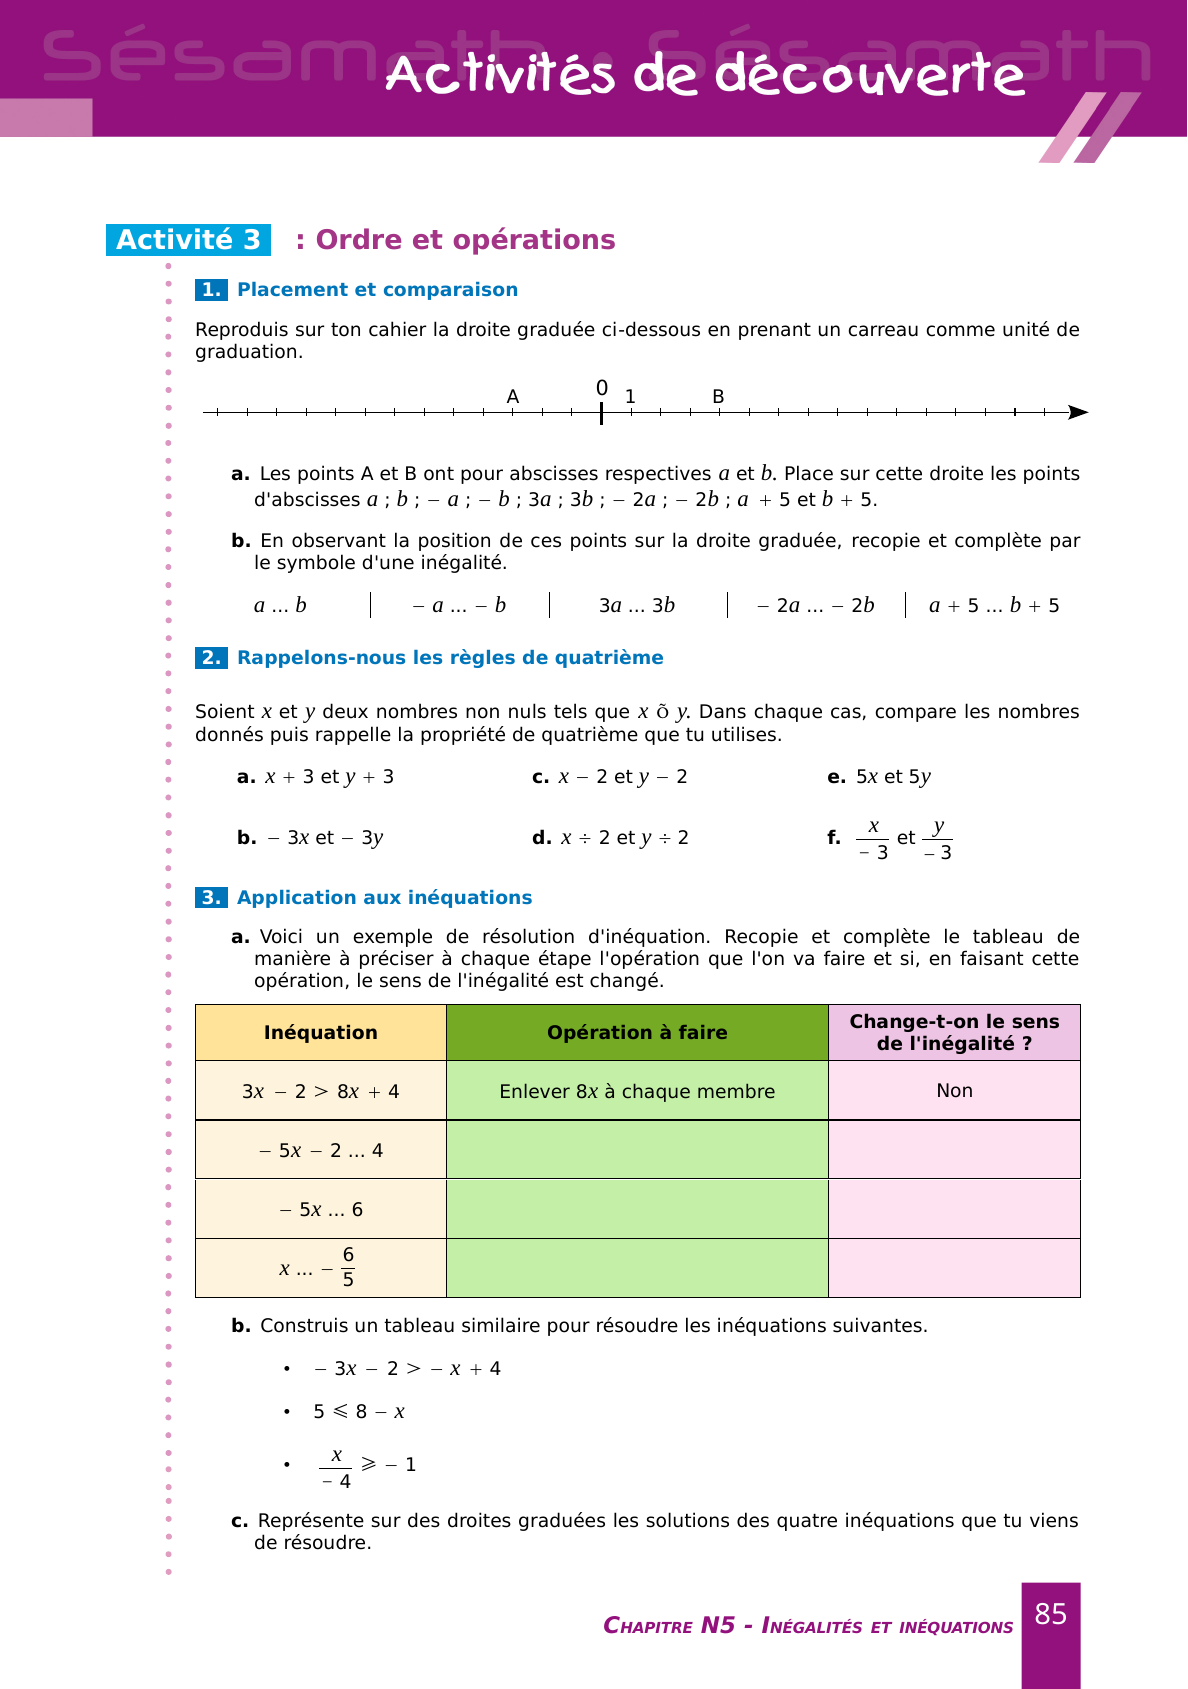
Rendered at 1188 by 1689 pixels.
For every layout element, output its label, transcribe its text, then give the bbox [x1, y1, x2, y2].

table_cell [447, 1121, 828, 1178]
list Placement et comparaison [228, 279, 1081, 301]
table_cell [829, 1239, 1080, 1297]
table_cell Enlever 8x à chaque membre [447, 1061, 828, 1119]
table_cell − 5x ... 6 [196, 1180, 446, 1238]
list Représente sur des droites graduées les solutions des quatre inéquations que tu viens de résoudre. [224, 1510, 1081, 1554]
list Rappelons-nous les règles de quatrième [228, 647, 1081, 669]
text a ... b [195, 592, 367, 617]
table_header Change-t-on le sens de l'inégalité ? [829, 1005, 1080, 1060]
table_header x  3 et y  3 − 3x et − 3y [195, 758, 490, 869]
table_cell [447, 1180, 828, 1238]
table_cell [829, 1121, 1080, 1178]
text a  5 ... b  5 [908, 592, 1081, 617]
table_header 5x et 5y et [785, 758, 1081, 869]
table_cell − 5x − 2 ... 4 [196, 1121, 446, 1178]
list Construis un tableau similaire pour résoudre les inéquations suivantes. [224, 1315, 1081, 1337]
list Les points A et B ont pour abscisses respectives a et b. Place sur cette droite les points d'abscisses a ; b ; − a ; − b ; 3a ; 3b ; − 2a ; − 2b ; a  5 et b  5. [224, 460, 1081, 512]
text − a ... − b [373, 592, 546, 617]
table_cell [447, 1239, 828, 1297]
picture [0, 0, 1187, 163]
text − 2a ... − 2b [730, 592, 902, 617]
table_cell [829, 1180, 1080, 1238]
text Soient x et y deux nombres non nuls tels que x  y. Dans chaque cas, compare les nombres donnés puis rappelle la propriété de quatrième que tu utilises. [195, 698, 1081, 746]
list  − 1 [283, 1442, 1081, 1492]
list − 3x − 2  − x  4 [283, 1355, 1081, 1381]
list 5  8 − x [283, 1398, 1081, 1424]
table_cell x ... − [196, 1239, 446, 1297]
table_header Inéquation [196, 1005, 446, 1060]
table_cell Non [829, 1061, 1080, 1119]
text 3a ... 3b [552, 592, 724, 617]
list Voici un exemple de résolution d'inéquation. Recopie et complète le tableau de manière à préciser à chaque étape l'opération que l'on va faire et si, en faisant cette opération, le sens de l'inégalité est changé. [224, 926, 1081, 992]
list Reproduis sur ton cahier la droite graduée ci-dessous en prenant un carreau comme unité de graduation. [195, 319, 1081, 363]
list En observant la position de ces points sur la droite graduée, recopie et complète par le symbole d'une inégalité. [224, 530, 1081, 574]
table_header x − 2 et y − 2 x ÷ 2 et y ÷ 2 [490, 758, 785, 869]
list Application aux inéquations [228, 887, 1081, 908]
table_header Opération à faire [447, 1005, 828, 1060]
table_cell 3x − 2  8x  4 [196, 1061, 446, 1119]
list : Ordre et opérations [271, 224, 1081, 256]
